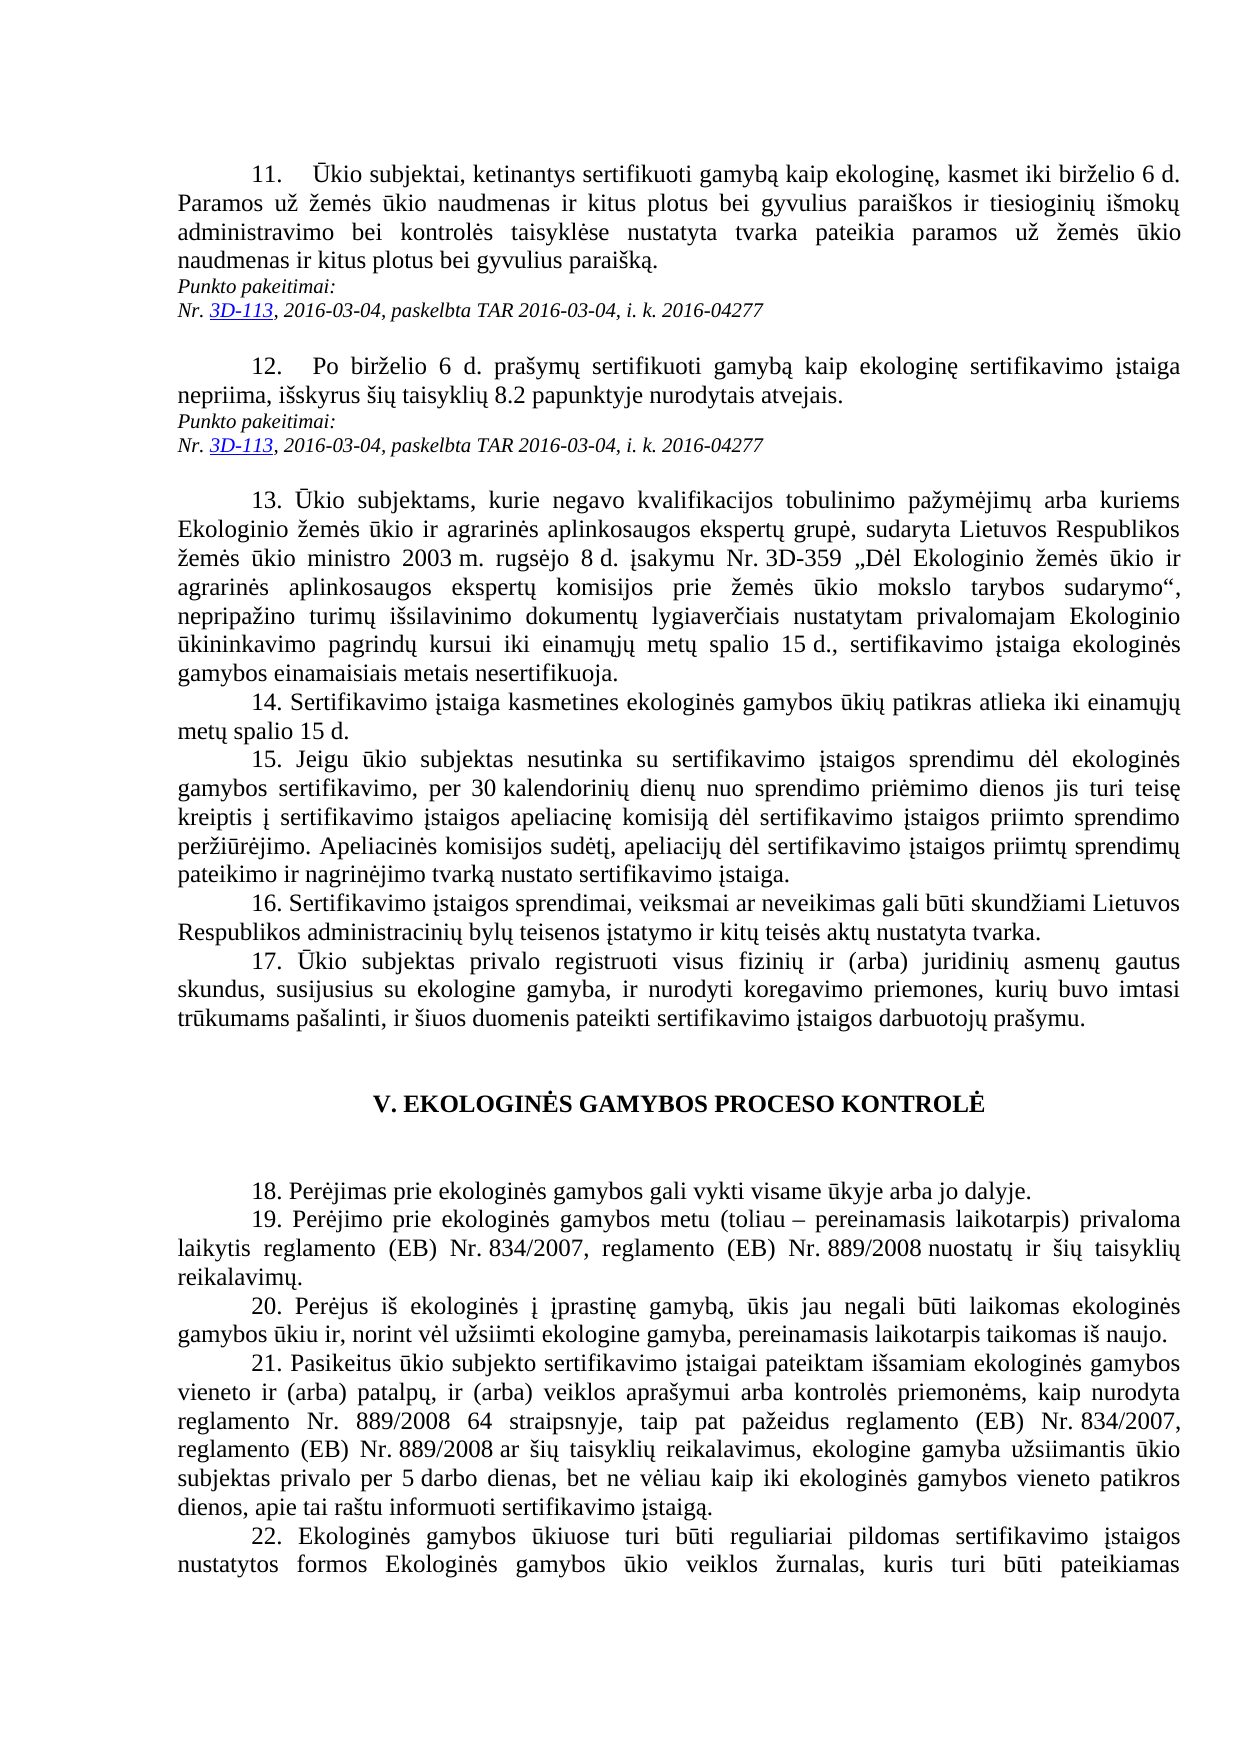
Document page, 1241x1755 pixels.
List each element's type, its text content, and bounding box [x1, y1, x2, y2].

text Punkto pakeitimai: [177, 274, 1181, 298]
text 16. Sertifikavimo įstaigos sprendimai, veiksmai ar neveikimas gali būti skundžiami Lietuvos Respublikos administracinių bylų teisenos įstatymo ir kitų teisės aktų nustatyta tvarka. [177, 888, 1181, 946]
text 15. Jeigu ūkio subjektas nesutinka su sertifikavimo įstaigos sprendimu dėl ekologinės gamybos sertifikavimo, per 30 kalendorinių dienų nuo sprendimo priėmimo dienos jis turi teisę kreiptis į sertifikavimo įstaigos apeliacinę komisiją dėl sertifikavimo įstaigos priimto sprendimo peržiūrėjimo. Apeliacinės komisijos sudėtį, apeliacijų dėl sertifikavimo įstaigos priimtų sprendimų pateikimo ir nagrinėjimo tvarką nustato sertifikavimo įstaiga. [177, 744, 1181, 888]
text 21. Pasikeitus ūkio subjekto sertifikavimo įstaigai pateiktam išsamiam ekologinės gamybos vieneto ir (arba) patalpų, ir (arba) veiklos aprašymui arba kontrolės priemonėms, kaip nurodyta reglamento Nr. 889/2008 64 straipsnyje, taip pat pažeidus reglamento (EB) Nr. 834/2007, reglamento (EB) Nr. 889/2008 ar šių taisyklių reikalavimus, ekologine gamyba užsiimantis ūkio subjektas privalo per 5 darbo dienas, bet ne vėliau kaip iki ekologinės gamybos vieneto patikros dienos, apie tai raštu informuoti sertifikavimo įstaigą. [177, 1348, 1181, 1521]
text 17. Ūkio subjektas privalo registruoti visus fizinių ir (arba) juridinių asmenų gautus skundus, susijusius su ekologine gamyba, ir nurodyti koregavimo priemones, kurių buvo imtasi trūkumams pašalinti, ir šiuos duomenis pateikti sertifikavimo įstaigos darbuotojų prašymu. [177, 946, 1181, 1032]
text Nr. 3D-113, 2016-03-04, paskelbta TAR 2016-03-04, i. k. 2016-04277 [177, 433, 1181, 457]
text V. EKOLOGINĖS GAMYBOS PROCESO KONTROLĖ [177, 1089, 1181, 1118]
text Punkto pakeitimai: [177, 409, 1181, 433]
text Nr. 3D-113, 2016-03-04, paskelbta TAR 2016-03-04, i. k. 2016-04277 [177, 298, 1181, 322]
text 20. Perėjus iš ekologinės į įprastinę gamybą, ūkis jau negali būti laikomas ekologinės gamybos ūkiu ir, norint vėl užsiimti ekologine gamyba, pereinamasis laikotarpis taikomas iš naujo. [177, 1291, 1181, 1348]
text 14. Sertifikavimo įstaiga kasmetines ekologinės gamybos ūkių patikras atlieka iki einamųjų metų spalio 15 d. [177, 687, 1181, 744]
text 13. Ūkio subjektams, kurie negavo kvalifikacijos tobulinimo pažymėjimų arba kuriems Ekologinio žemės ūkio ir agrarinės aplinkosaugos ekspertų grupė, sudaryta Lietuvos Respublikos žemės ūkio ministro 2003 m. rugsėjo 8 d. įsakymu Nr. 3D-359 „Dėl Ekologinio žemės ūkio ir agrarinės aplinkosaugos ekspertų komisijos prie žemės ūkio mokslo tarybos sudarymo“, nepripažino turimų išsilavinimo dokumentų lygiaverčiais nustatytam privalomajam Ekologinio ūkininkavimo pagrindų kursui iki einamųjų metų spalio 15 d., sertifikavimo įstaiga ekologinės gamybos einamaisiais metais nesertifikuoja. [177, 486, 1181, 687]
text 11. Ūkio subjektai, ketinantys sertifikuoti gamybą kaip ekologinę, kasmet iki birželio 6 d. Paramos už žemės ūkio naudmenas ir kitus plotus bei gyvulius paraiškos ir tiesioginių išmokų administravimo bei kontrolės taisyklėse nustatyta tvarka pateikia paramos už žemės ūkio naudmenas ir kitus plotus bei gyvulius paraišką. [177, 159, 1181, 274]
text 12. Po birželio 6 d. prašymų sertifikuoti gamybą kaip ekologinę sertifikavimo įstaiga nepriima, išskyrus šių taisyklių 8.2 papunktyje nurodytais atvejais. [177, 351, 1181, 409]
text 18. Perėjimas prie ekologinės gamybos gali vykti visame ūkyje arba jo dalyje. [177, 1176, 1181, 1204]
text 19. Perėjimo prie ekologinės gamybos metu (toliau – pereinamasis laikotarpis) privaloma laikytis reglamento (EB) Nr. 834/2007, reglamento (EB) Nr. 889/2008 nuostatų ir šių taisyklių reikalavimų. [177, 1204, 1181, 1291]
text 22. Ekologinės gamybos ūkiuose turi būti reguliariai pildomas sertifikavimo įstaigos nustatytos formos Ekologinės gamybos ūkio veiklos žurnalas, kuris turi būti pateikiamas [177, 1521, 1181, 1578]
